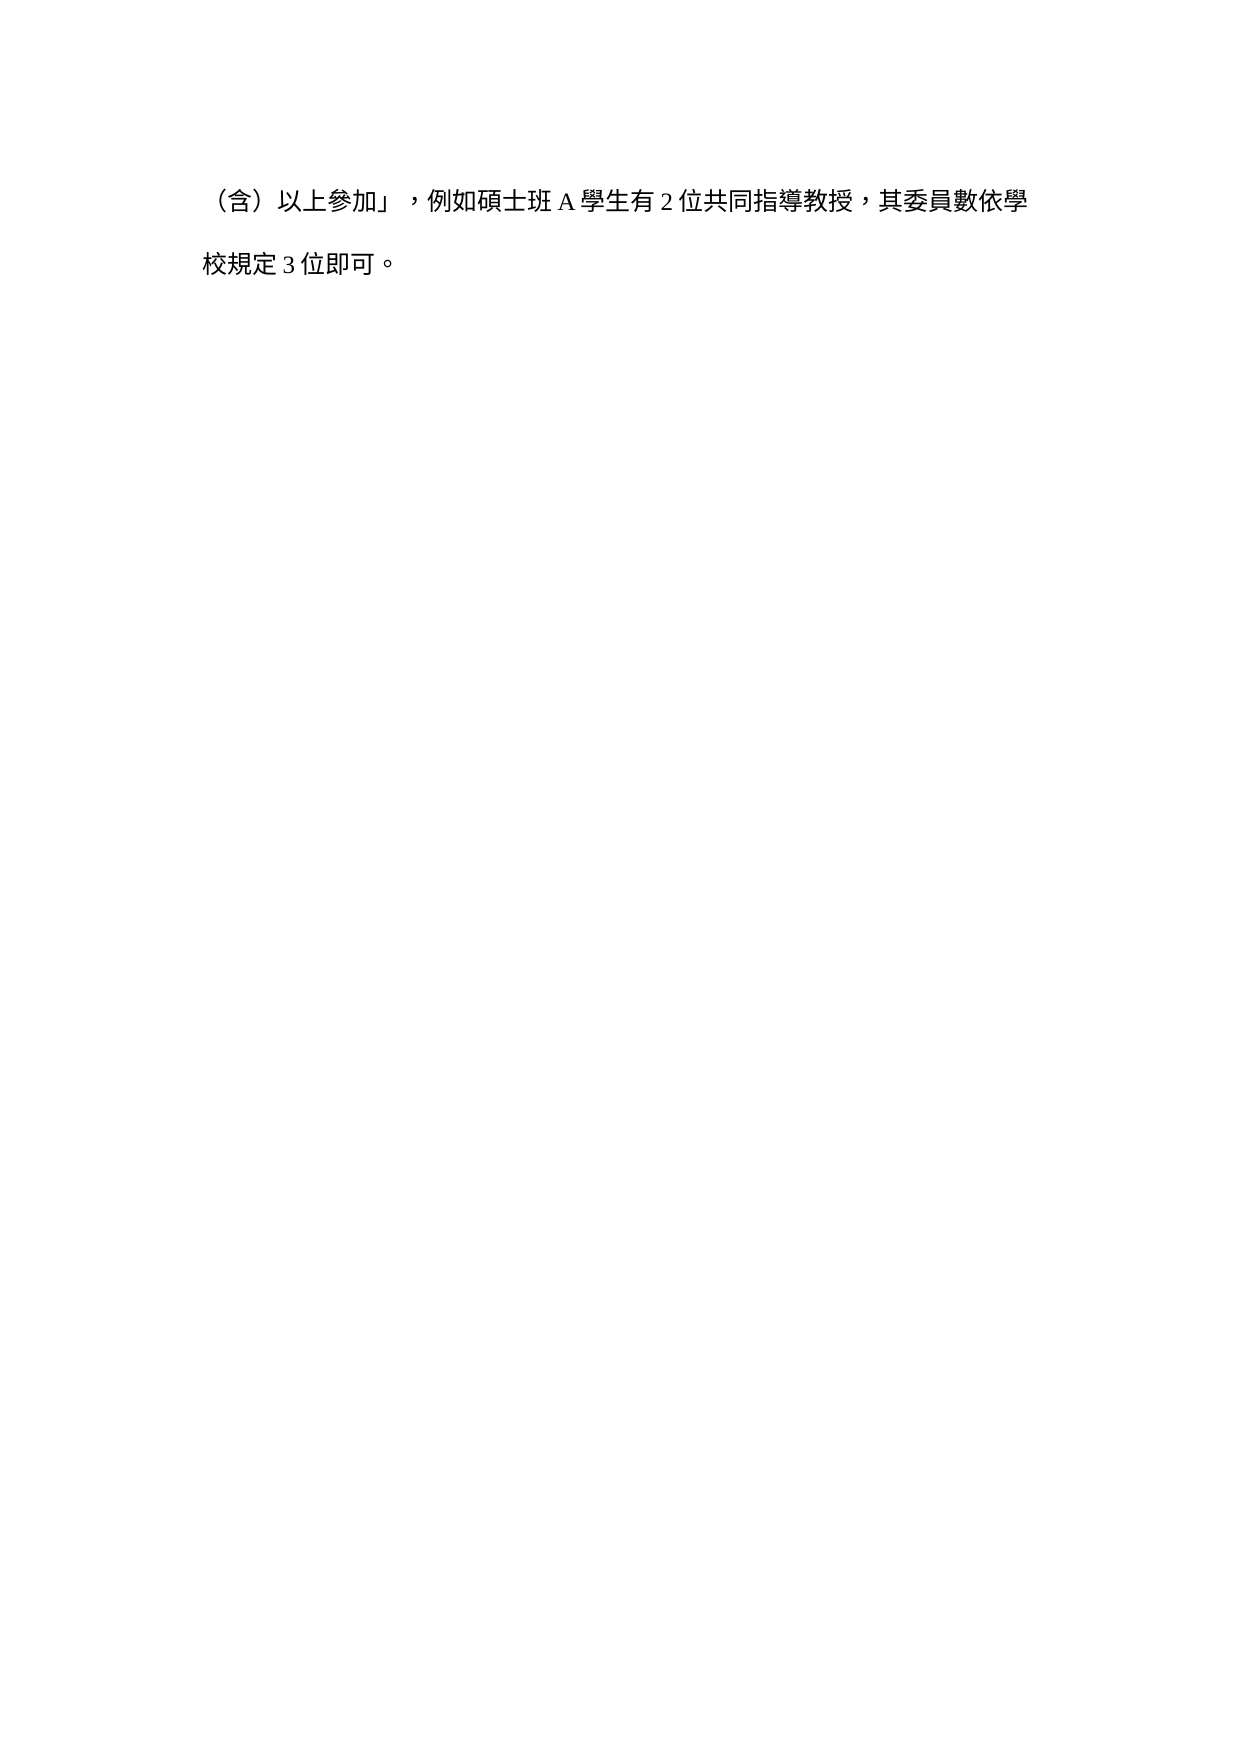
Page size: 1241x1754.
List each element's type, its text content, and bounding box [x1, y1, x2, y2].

text （含）以上參加」，例如碩士班A學生有2位共同指導教授，其委員數依學校規定3位即可。 [187, 158, 1053, 283]
